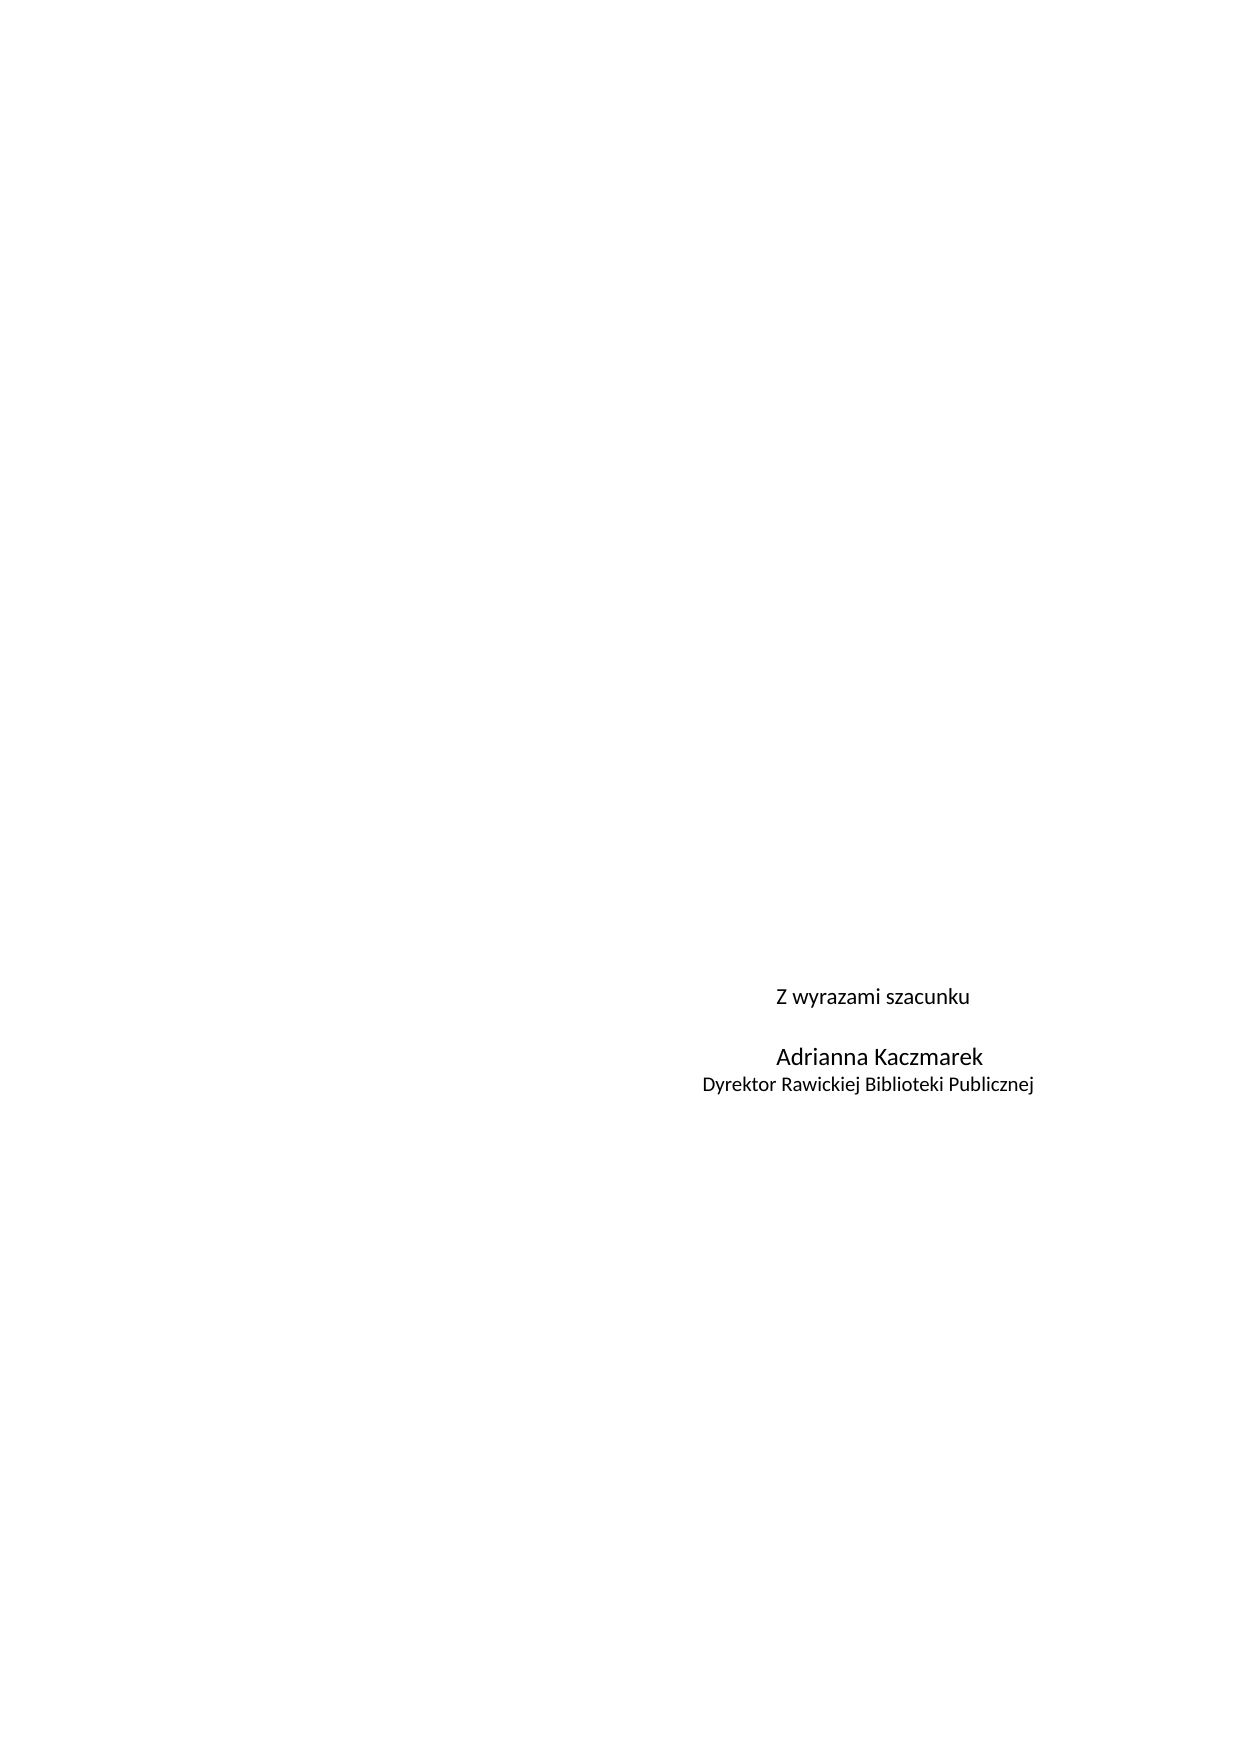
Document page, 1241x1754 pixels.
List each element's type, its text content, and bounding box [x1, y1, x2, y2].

text Adrianna Kaczmarek [684, 1041, 1128, 1071]
text Z wyrazami szacunku [702, 982, 1128, 1010]
text Dyrektor Rawickiej Biblioteki Publicznej [112, 1071, 1128, 1097]
